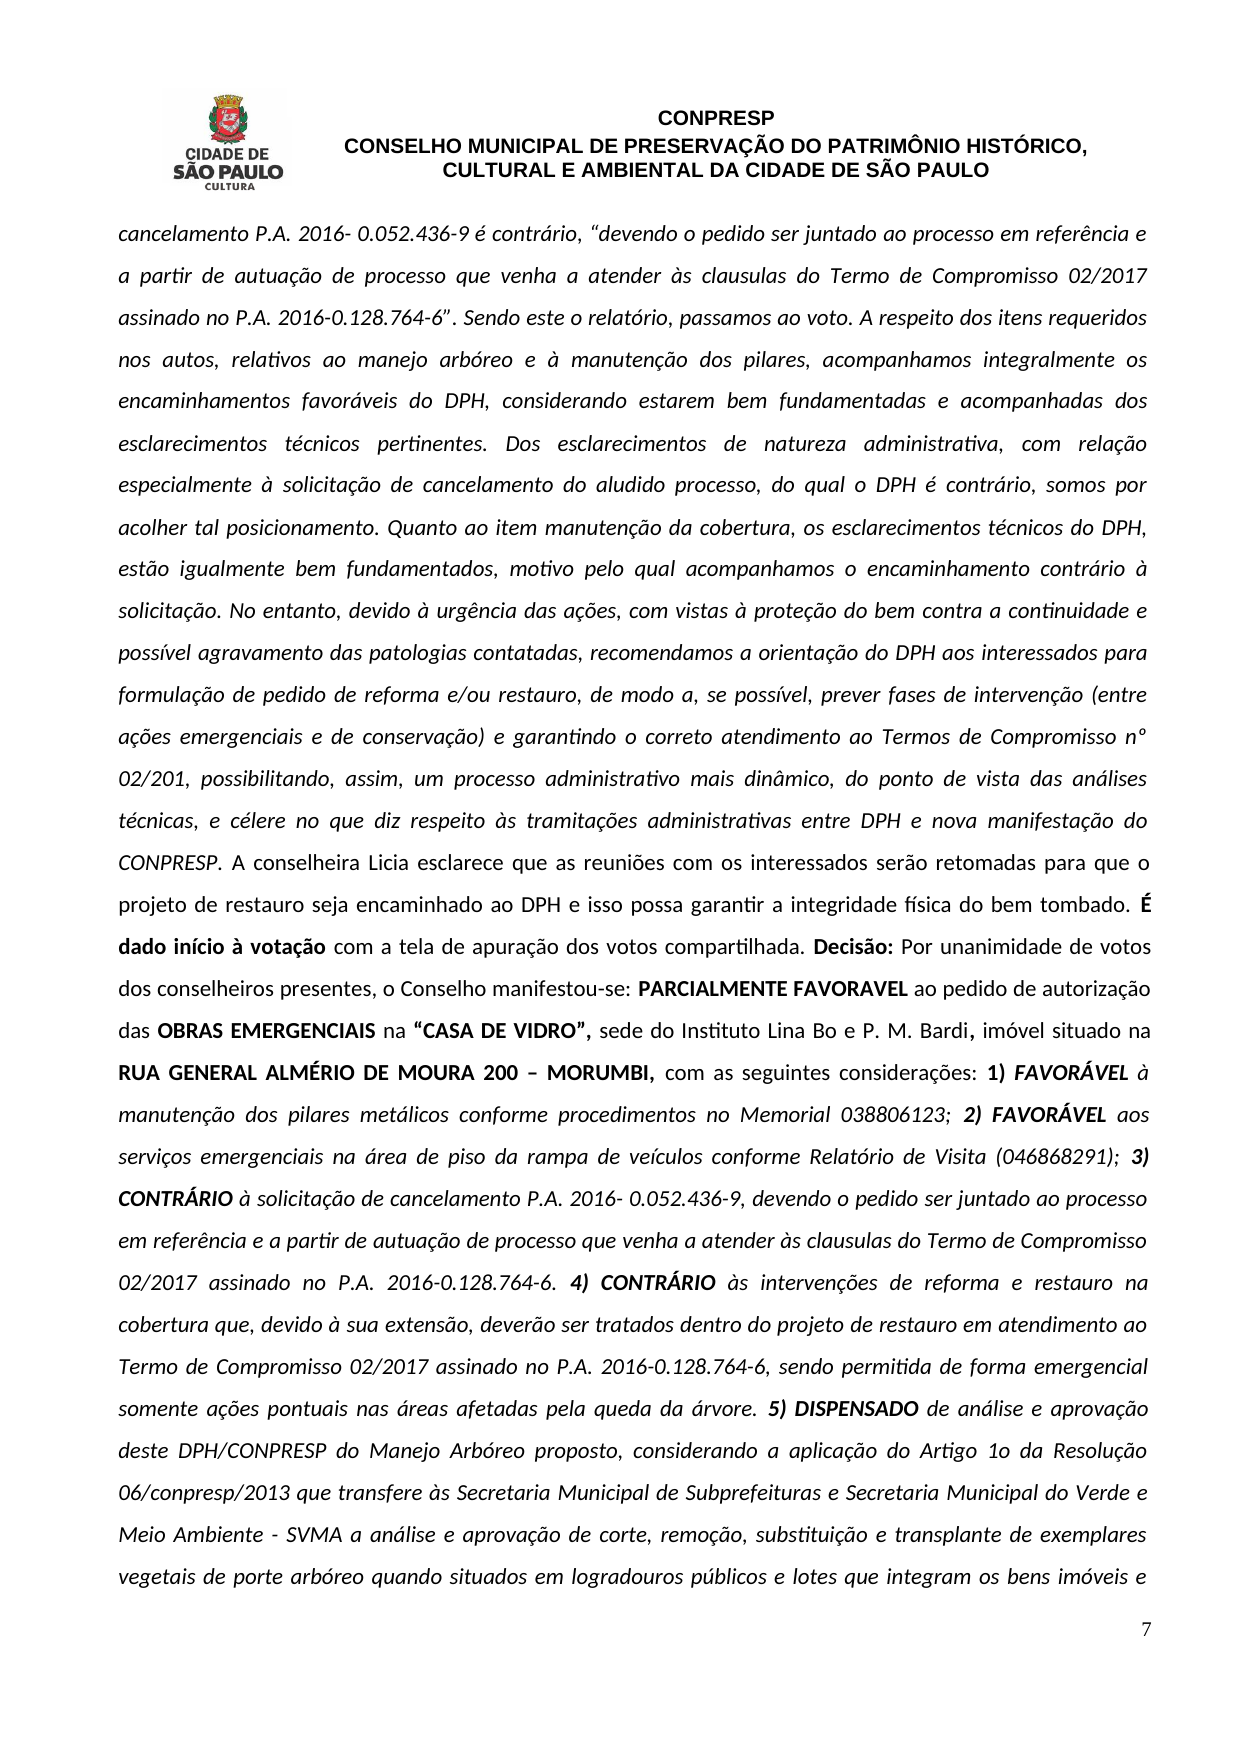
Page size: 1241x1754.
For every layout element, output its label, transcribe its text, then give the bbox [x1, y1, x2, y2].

text cancelamento P.A. 2016- 0.052.436-9 é contrário, “devendo o pedido ser juntado ao processo em referência e a partir de autuação de processo que venha a atender às clausulas do Termo de Compromisso 02/2017 assinado no P.A. 2016-0.128.764-6”. Sendo este o relatório, passamos ao voto. A respeito dos itens requeridos nos autos, relativos ao manejo arbóreo e à manutenção dos pilares, acompanhamos integralmente os encaminhamentos favoráveis do DPH, considerando estarem bem fundamentadas e acompanhadas dos esclarecimentos técnicos pertinentes. Dos esclarecimentos de natureza administrativa, com relação especialmente à solicitação de cancelamento do aludido processo, do qual o DPH é contrário, somos por acolher tal posicionamento. Quanto ao item manutenção da cobertura, os esclarecimentos técnicos do DPH, estão igualmente bem fundamentados, motivo pelo qual acompanhamos o encaminhamento contrário à solicitação. No entanto, devido à urgência das ações, com vistas à proteção do bem contra a continuidade e possível agravamento das patologias contatadas, recomendamos a orientação do DPH aos interessados para formulação de pedido de reforma e/ou restauro, de modo a, se possível, prever fases de intervenção (entre ações emergenciais e de conservação) e garantindo o correto atendimento ao Termos de Compromisso nº 02/201, possibilitando, assim, um processo administrativo mais dinâmico, do ponto de vista das análises técnicas, e célere no que diz respeito às tramitações administrativas entre DPH e nova manifestação do CONPRESP. A conselheira Licia esclarece que as reuniões com os interessados serão retomadas para que o projeto de restauro seja encaminhado ao DPH e isso possa garantir a integridade física do bem tombado. É dado início à votação com a tela de apuração dos votos compartilhada. Decisão: Por unanimidade de votos dos conselheiros presentes, o Conselho manifestou-se: PARCIALMENTE FAVORAVEL ao pedido de autorização das OBRAS EMERGENCIAIS na “CASA DE VIDRO”, sede do Instituto Lina Bo e P. M. Bardi, imóvel situado na RUA GENERAL ALMÉRIO DE MOURA 200 – MORUMBI, com as seguintes considerações: 1) FAVORÁVEL à manutenção dos pilares metálicos conforme procedimentos no Memorial 038806123; 2) FAVORÁVEL aos serviços emergenciais na área de piso da rampa de veículos conforme Relatório de Visita (046868291); 3) CONTRÁRIO à solicitação de cancelamento P.A. 2016- 0.052.436-9, devendo o pedido ser juntado ao processo em referência e a partir de autuação de processo que venha a atender às clausulas do Termo de Compromisso 02/2017 assinado no P.A. 2016-0.128.764-6. 4) CONTRÁRIO às intervenções de reforma e restauro na cobertura que, devido à sua extensão, deverão ser tratados dentro do projeto de restauro em atendimento ao Termo de Compromisso 02/2017 assinado no P.A. 2016-0.128.764-6, sendo permitida de forma emergencial somente ações pontuais nas áreas afetadas pela queda da árvore. 5) DISPENSADO de análise e aprovação deste DPH/CONPRESP do Manejo Arbóreo proposto, considerando a aplicação do Artigo 1o da Resolução 06/conpresp/2013 que transfere às Secretaria Municipal de Subprefeituras e Secretaria Municipal do Verde e Meio Ambiente - SVMA a análise e aprovação de corte, remoção, substituição e transplante de exemplares vegetais de porte arbóreo quando situados em logradouros públicos e lotes que integram os bens imóveis e [118, 219, 1152, 1590]
